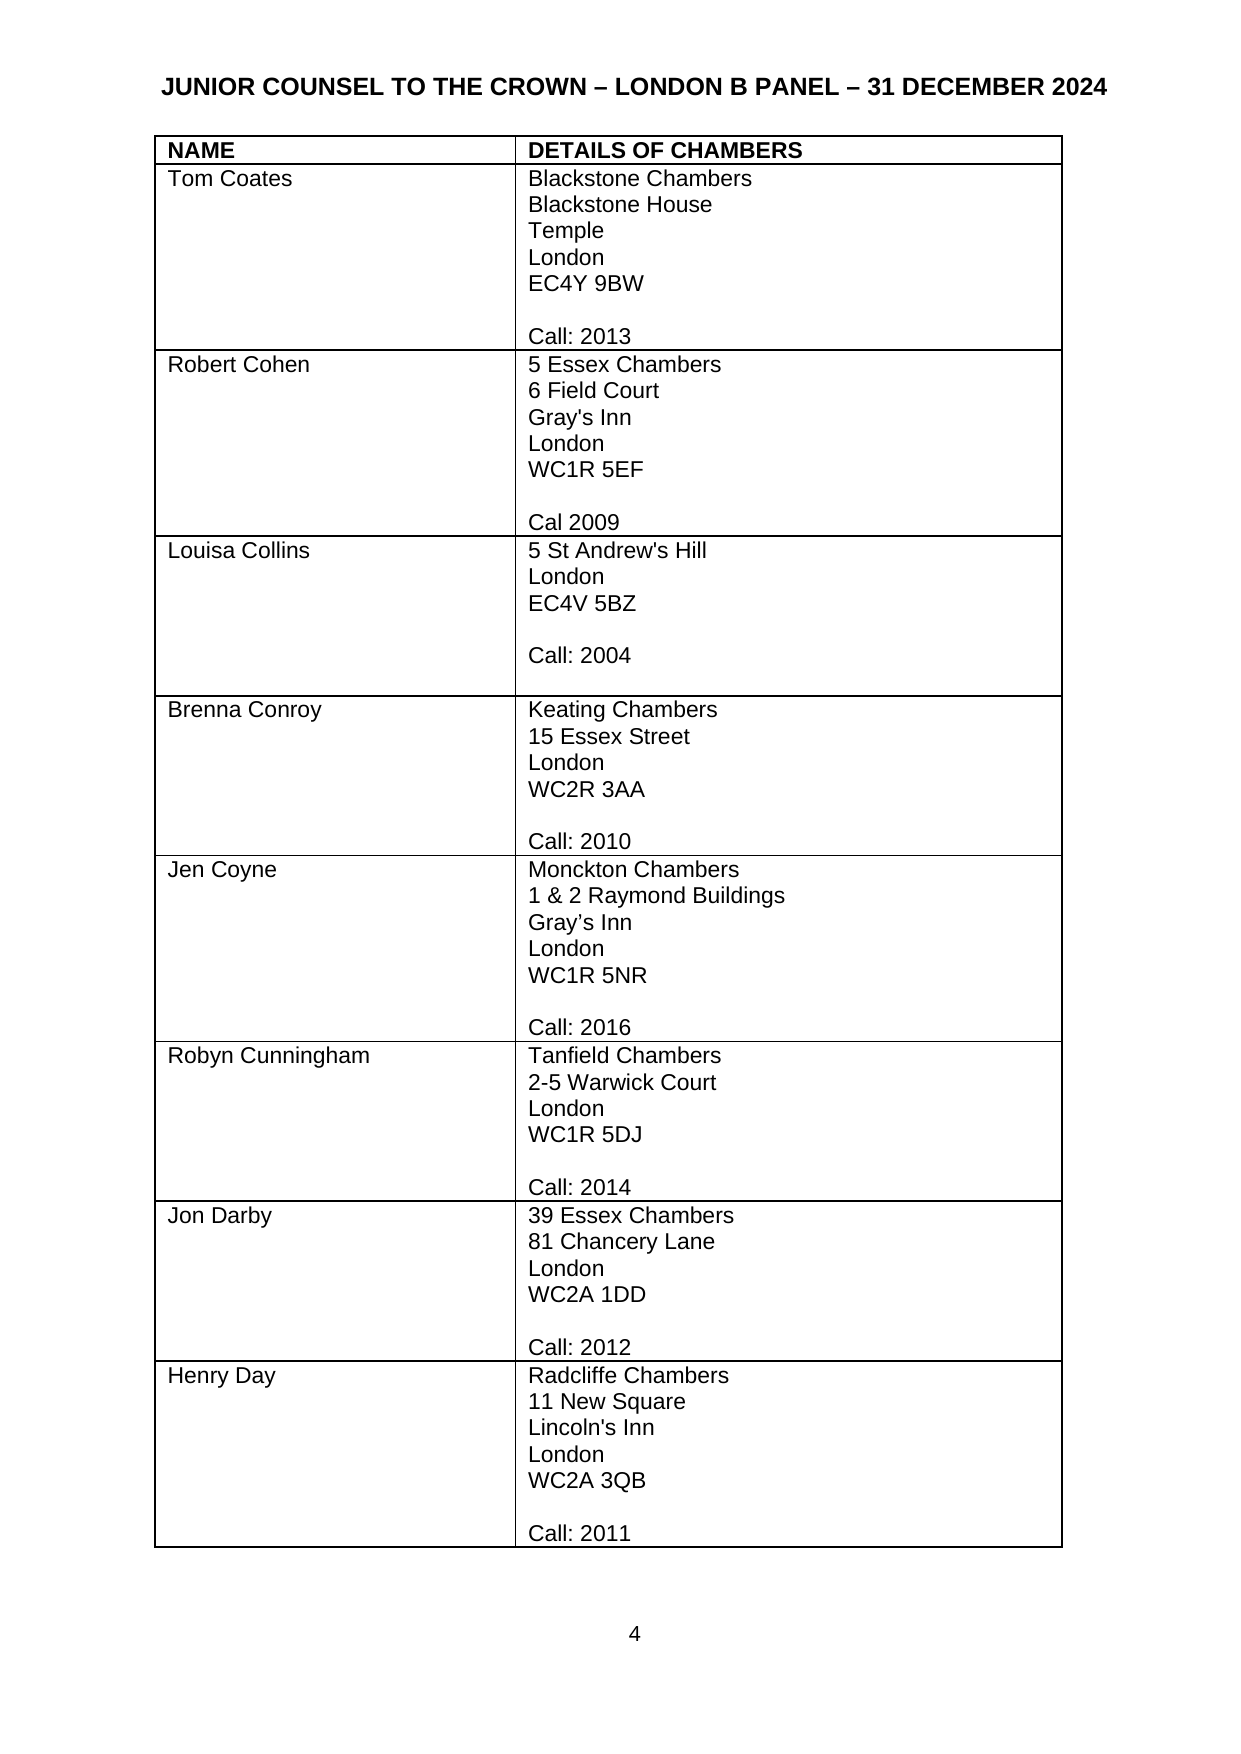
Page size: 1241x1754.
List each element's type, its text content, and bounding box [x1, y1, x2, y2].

table_cell 5 Essex Chambers 6 Field Court Gray's Inn London WC1R 5EF Cal 2009 [516, 351, 1061, 535]
table_cell Jen Coyne [156, 856, 515, 1041]
table_header DETAILS OF CHAMBERS [516, 137, 1061, 163]
table_cell Jon Darby [156, 1202, 515, 1360]
table_cell Robert Cohen [156, 351, 515, 535]
table_cell Tom Coates [156, 165, 515, 349]
table_cell Tanfield Chambers 2-5 Warwick Court London WC1R 5DJ Call: 2014 [516, 1042, 1061, 1200]
table_cell 39 Essex Chambers 81 Chancery Lane London WC2A 1DD Call: 2012 [516, 1202, 1061, 1360]
table_cell Louisa Collins [156, 537, 515, 695]
table_cell Radcliffe Chambers 11 New Square Lincoln's Inn London WC2A 3QB Call: 2011 [516, 1362, 1061, 1546]
table_cell Henry Day [156, 1362, 515, 1546]
table_header NAME [156, 137, 515, 163]
table_cell Keating Chambers 15 Essex Street London WC2R 3AA Call: 2010 [516, 697, 1061, 854]
table_cell Brenna Conroy [156, 697, 515, 854]
table_cell Blackstone Chambers Blackstone House Temple London EC4Y 9BW Call: 2013 [516, 165, 1061, 349]
table_cell 5 St Andrew's Hill London EC4V 5BZ Call: 2004 [516, 537, 1061, 695]
table_cell Monckton Chambers 1 & 2 Raymond Buildings Gray’s Inn London WC1R 5NR Call: 2016 [516, 856, 1061, 1041]
table_cell Robyn Cunningham [156, 1042, 515, 1200]
